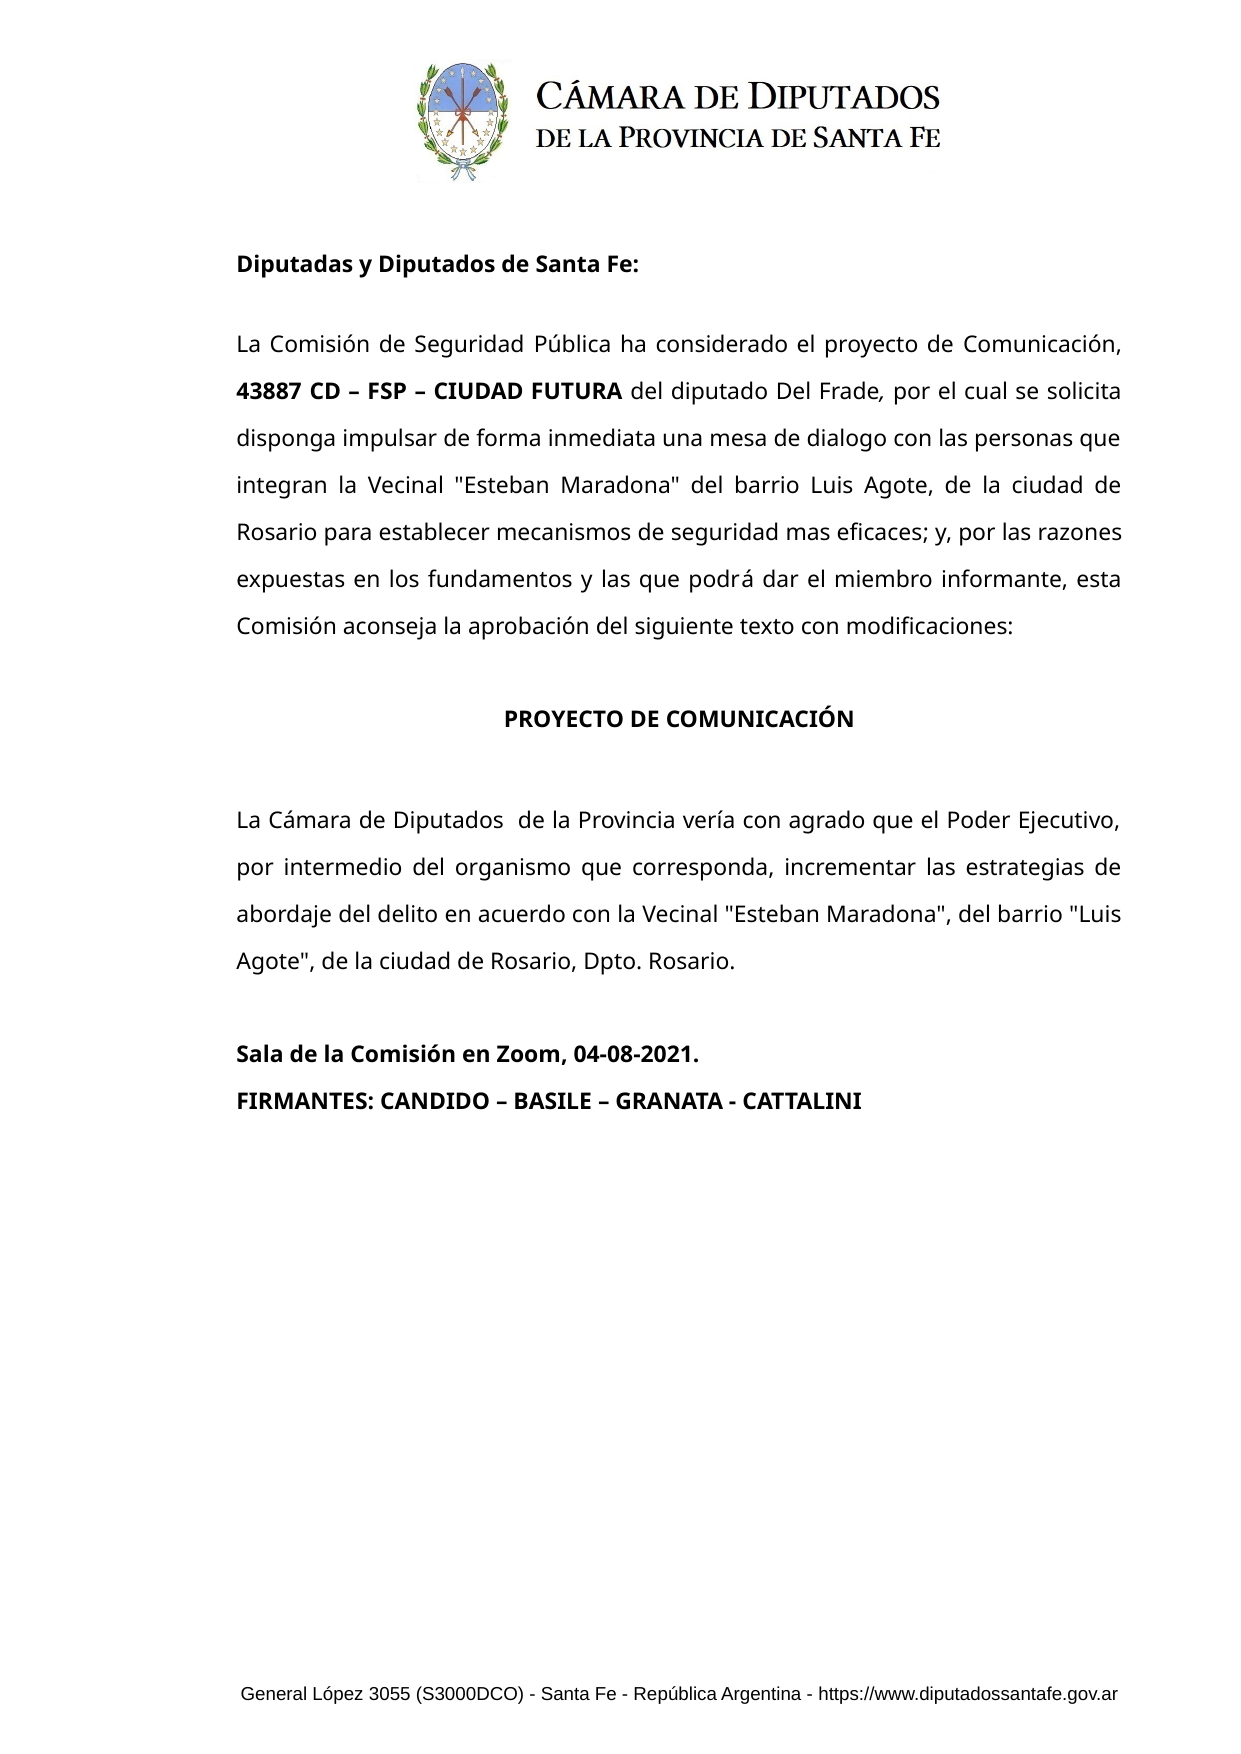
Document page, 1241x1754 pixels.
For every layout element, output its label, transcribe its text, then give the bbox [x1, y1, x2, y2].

picture [413, 59, 945, 183]
list La Cámara de Diputados de la Provincia vería con agrado que el Poder Ejecutivo, por intermedio del organismo que corresponda, incrementar las estrategias de abordaje del delito en acuerdo con la Vecinal "Esteban Maradona", del barrio "Luis Agote", de la ciudad de Rosario, Dpto. Rosario. [236, 804, 1122, 976]
text Diputadas y Diputados de Santa Fe: [236, 248, 1122, 279]
text PROYECTO DE COMUNICACIÓN [236, 703, 1122, 735]
list FIRMANTES: CANDIDO – BASILE – GRANATA - CATTALINI [236, 1085, 1122, 1116]
list Sala de la Comisión en Zoom, 04-08-2021. [236, 1038, 1122, 1069]
text La Comisión de Seguridad Pública ha considerado el proyecto de Comunicación, 43887 CD – FSP – CIUDAD FUTURA del diputado Del Frade, por el cual se solicita disponga impulsar de forma inmediata una mesa de dialogo con las personas que integran la Vecinal "Esteban Maradona" del barrio Luis Agote, de la ciudad de Rosario para establecer mecanismos de seguridad mas eficaces; y, por las razones expuestas en los fundamentos y las que podrá dar el miembro informante, esta Comisión aconseja la aprobación del siguiente texto con modificaciones: [236, 328, 1122, 641]
